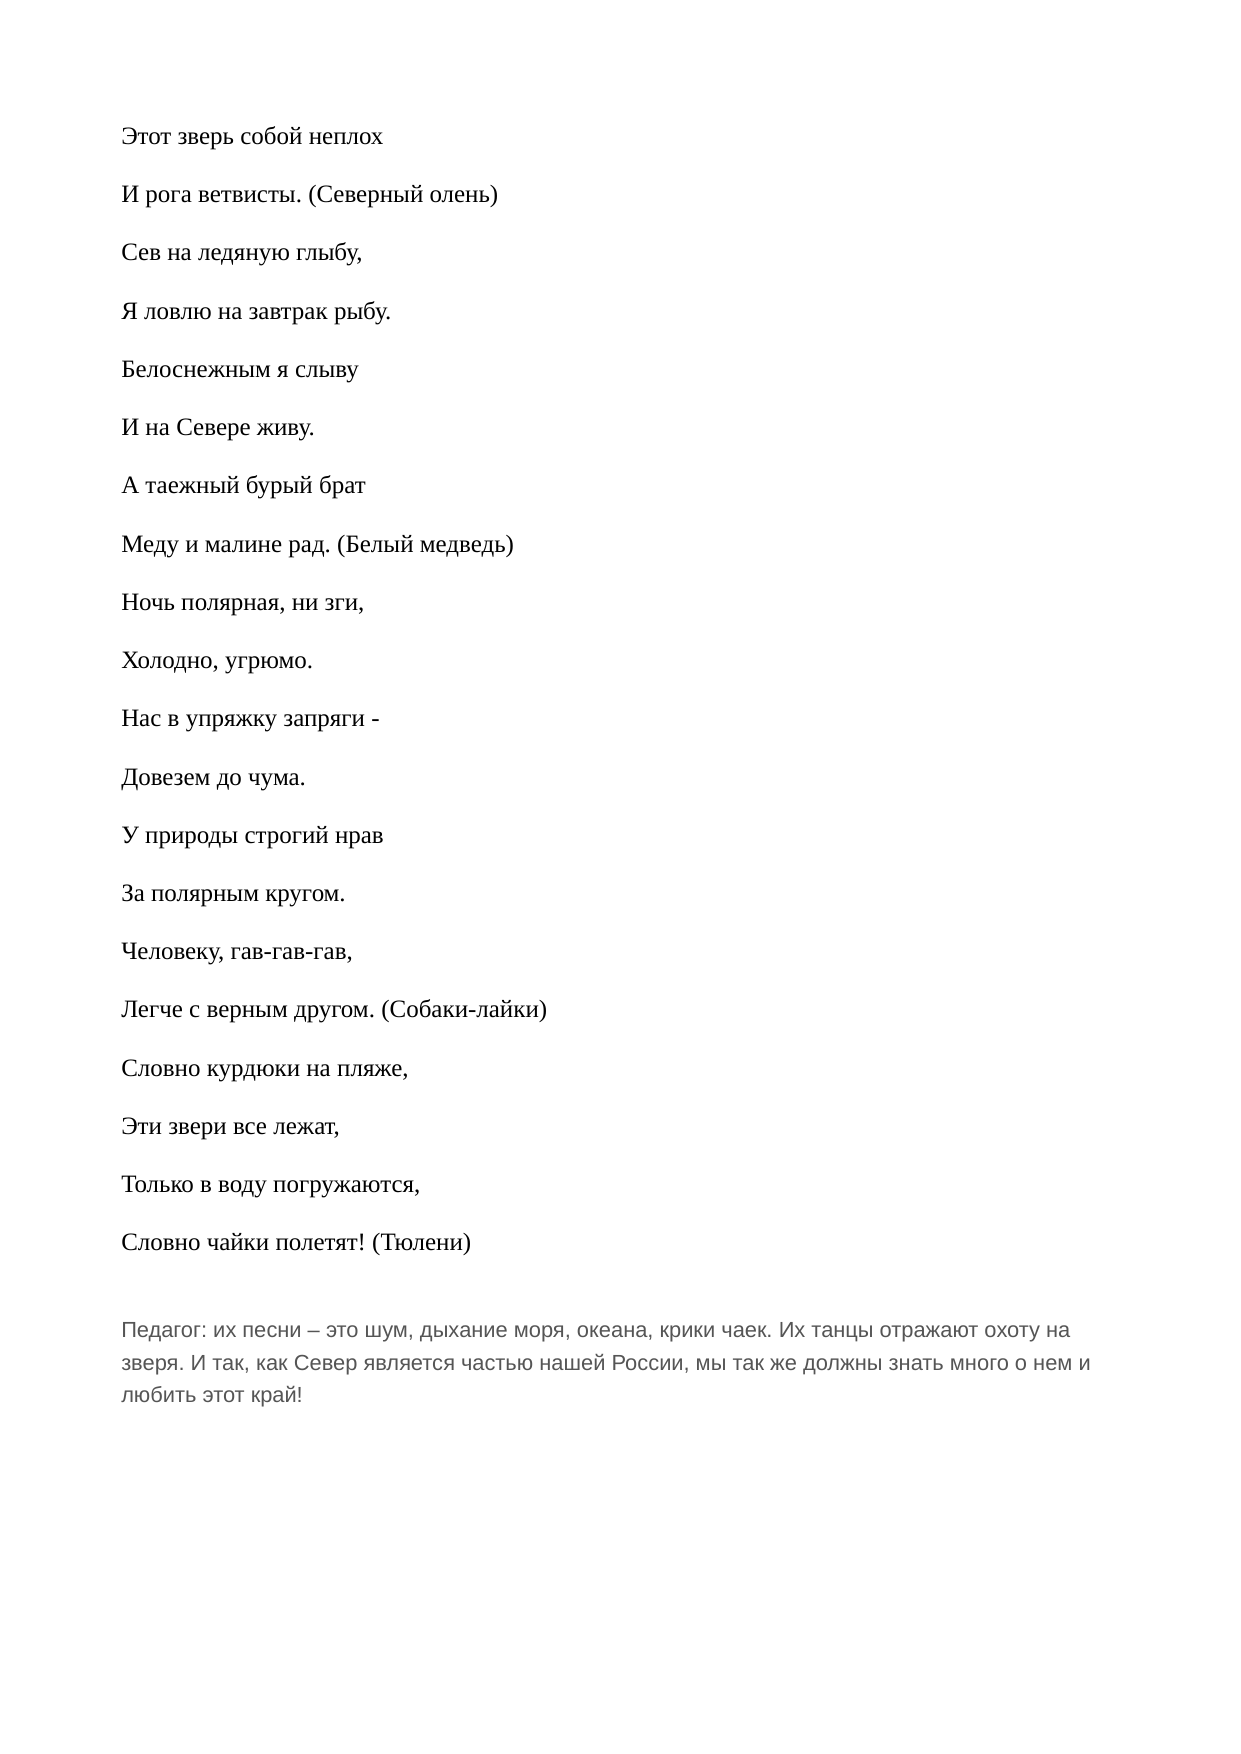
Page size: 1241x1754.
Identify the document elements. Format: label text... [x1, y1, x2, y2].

table_cell Этот зверь собой неплох И рога ветвисты. (Северный олень) Сев на ледяную глыбу, Я ловлю на завтрак рыбу. Белоснежным я слыву И на Севере живу. А таежный бурый брат Меду и малине рад. (Белый медведь) Ночь полярная, ни зги, Холодно, угрюмо. Нас в упряжку запряги - Довезем до чума. У природы строгий нрав За полярным кругом. Человеку, гав-гав-гав, Легче с верным другом. (Собаки-лайки) Словно курдюки на пляже, Эти звери все лежат, Только в воду погружаются, Словно чайки полетят! (Тюлени) Педагог: их песни – это шум, дыхание моря, океана, крики чаек. Их танцы отражают охоту на зверя. И так, как Север является частью нашей России, мы так же должны знать много о нем и любить этот край! [118, 118, 1122, 1434]
